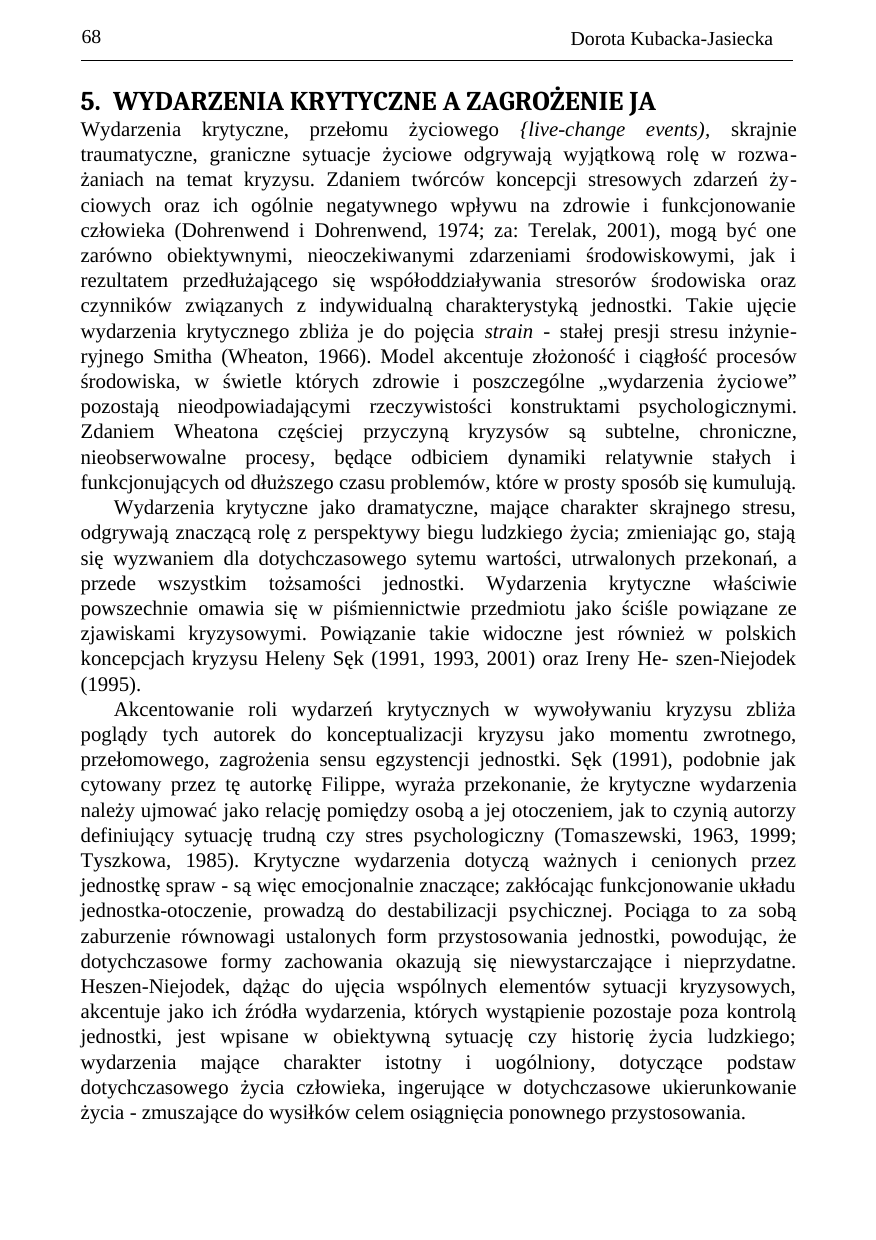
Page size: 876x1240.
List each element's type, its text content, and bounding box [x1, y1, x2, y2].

text Wydarzenia krytyczne, przełomu życiowego {live-change events), skrajnie traumatyczne, graniczne sytuacje życiowe odgrywają wyjątkową rolę w rozwa­żaniach na temat kryzysu. Zdaniem twórców koncepcji stresowych zdarzeń ży­ciowych oraz ich ogólnie negatywnego wpływu na zdrowie i funkcjonowanie człowieka (Dohrenwend i Dohrenwend, 1974; za: Terelak, 2001), mogą być one zarówno obiektywnymi, nieoczekiwanymi zdarzeniami środowiskowymi, jak i rezultatem przedłużającego się współoddziaływania stresorów środowiska oraz czynników związanych z indywidualną charakterystyką jednostki. Takie ujęcie wydarzenia krytycznego zbliża je do pojęcia strain - stałej presji stresu inżynie­ryjnego Smitha (Wheaton, 1966). Model akcentuje złożoność i ciągłość proce­sów środowiska, w świetle których zdrowie i poszczególne „wydarzenia życio­we” pozostają nieodpowiadającymi rzeczywistości konstruktami psycholo­gicznymi. Zdaniem Wheatona częściej przyczyną kryzysów są subtelne, chro­niczne, nieobserwowalne procesy, będące odbiciem dynamiki relatywnie stałych i funkcjonujących od dłuższego czasu problemów, które w prosty sposób się kumulują. [80, 117, 797, 494]
subtitle 5. WYDARZENIA KRYTYCZNE A ZAGROŻENIE JA [80, 86, 797, 117]
text Wydarzenia krytyczne jako dramatyczne, mające charakter skrajnego stresu, odgrywają znaczącą rolę z perspektywy biegu ludzkiego życia; zmieniając go, stają się wyzwaniem dla dotychczasowego sytemu wartości, utrwalonych prze­konań, a przede wszystkim tożsamości jednostki. Wydarzenia krytyczne wła­ściwie powszechnie omawia się w piśmiennictwie przedmiotu jako ściśle po­wiązane ze zjawiskami kryzysowymi. Powiązanie takie widoczne jest również w polskich koncepcjach kryzysu Heleny Sęk (1991, 1993, 2001) oraz Ireny He- szen-Niejodek (1995). [80, 495, 797, 696]
text 68 [81, 25, 106, 47]
text Dorota Kubacka-Jasiecka [570, 27, 792, 50]
text Akcentowanie roli wydarzeń krytycznych w wywoływaniu kryzysu zbliża poglądy tych autorek do konceptualizacji kryzysu jako momentu zwrotnego, przełomowego, zagrożenia sensu egzystencji jednostki. Sęk (1991), podobnie jak cytowany przez tę autorkę Filippe, wyraża przekonanie, że krytyczne wyda­rzenia należy ujmować jako relację pomiędzy osobą a jej otoczeniem, jak to czynią autorzy definiujący sytuację trudną czy stres psychologiczny (Toma­szewski, 1963, 1999; Tyszkowa, 1985). Krytyczne wydarzenia dotyczą ważnych i cenionych przez jednostkę spraw - są więc emocjonalnie znaczące; zakłócając funkcjonowanie układu jednostka-otoczenie, prowadzą do destabilizacji psy­chicznej. Pociąga to za sobą zaburzenie równowagi ustalonych form przystoso­wania jednostki, powodując, że dotychczasowe formy zachowania okazują się niewystarczające i nieprzydatne. Heszen-Niejodek, dążąc do ujęcia wspólnych elementów sytuacji kryzysowych, akcentuje jako ich źródła wydarzenia, których wystąpienie pozostaje poza kontrolą jednostki, jest wpisane w obiektywną sytuację czy historię życia ludzkiego; wydarzenia mające charakter istotny i uogólniony, dotyczące podstaw dotychczasowego życia człowieka, ingerują­ce w dotychczasowe ukierunkowanie życia - zmuszające do wysiłków celem osiągnięcia ponownego przystosowania. [80, 697, 797, 1124]
